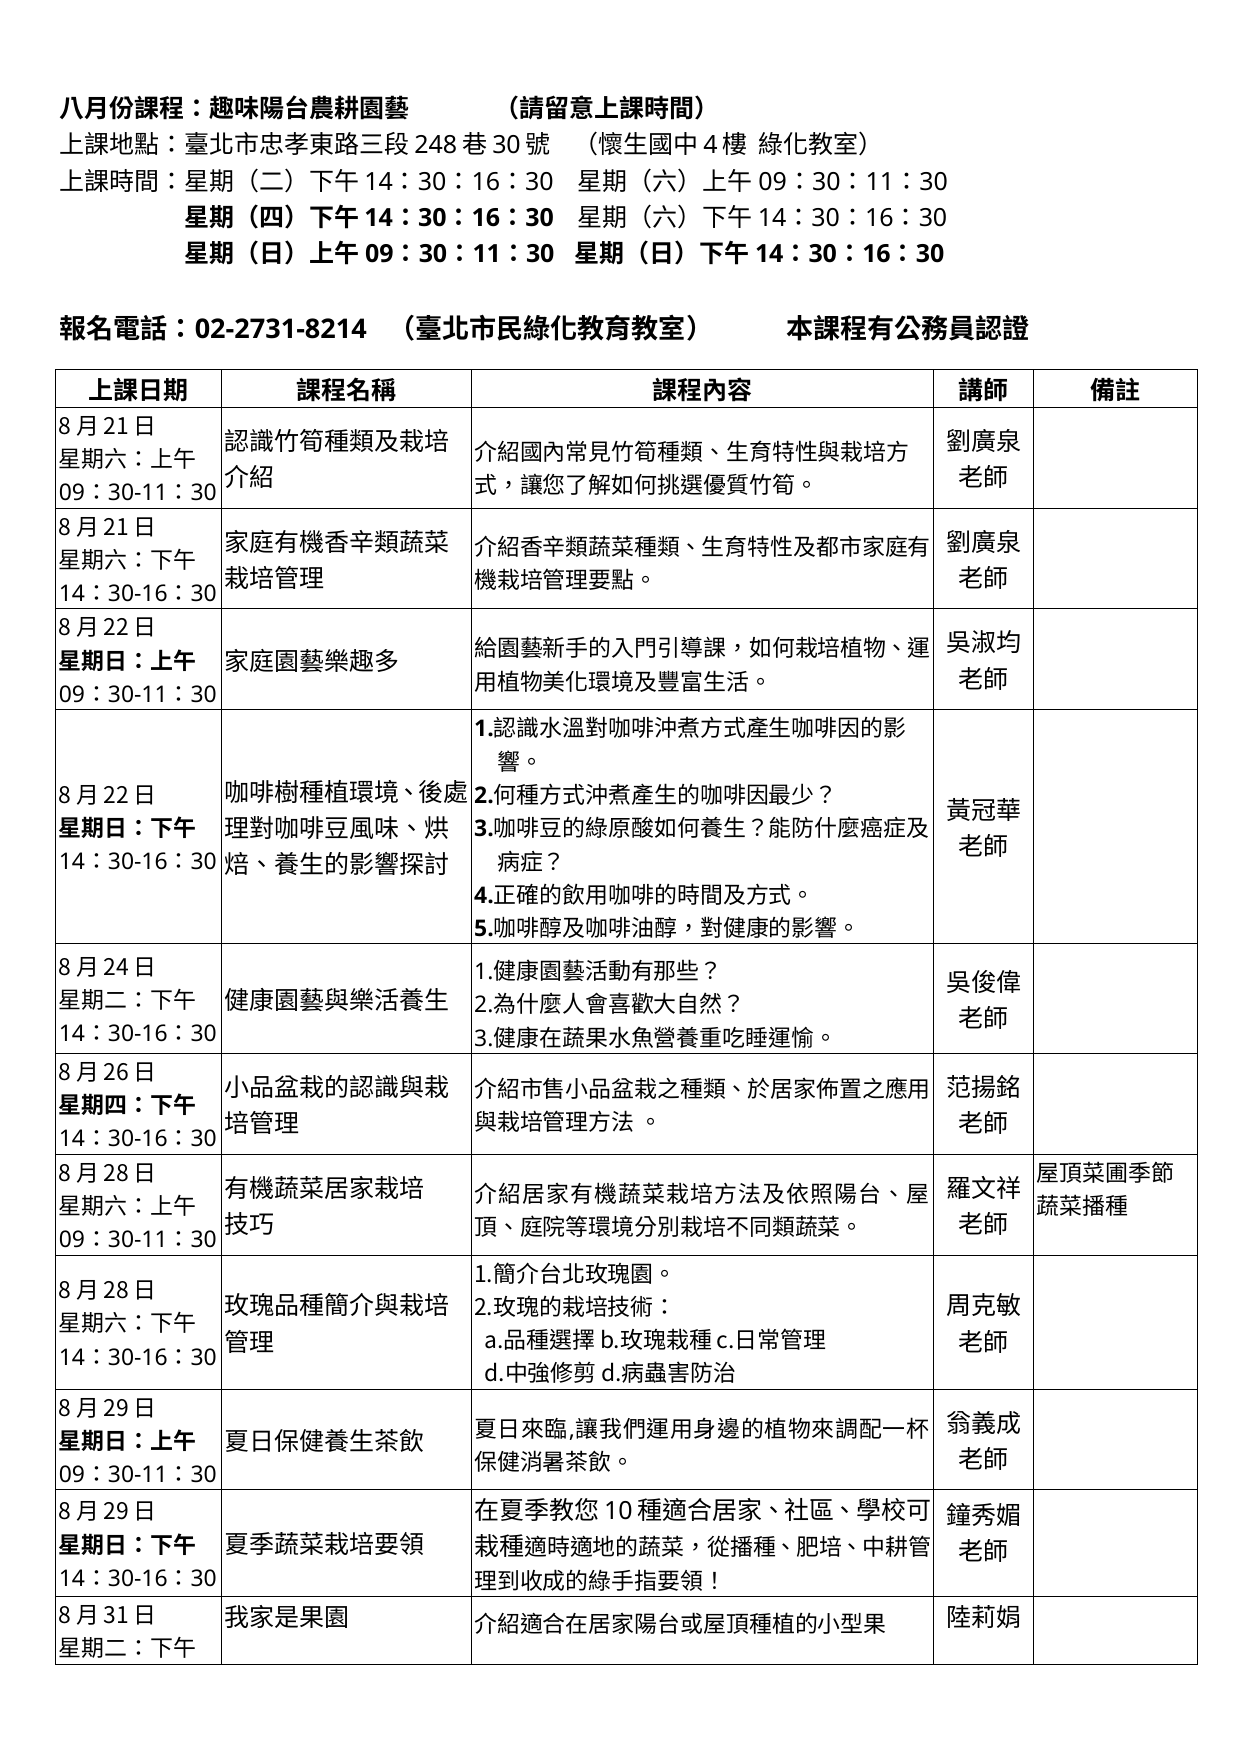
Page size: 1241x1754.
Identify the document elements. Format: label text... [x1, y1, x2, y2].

table_cell 劉廣泉 老師 [934, 408, 1033, 507]
table_cell 8月21日 星期六：上午 09：30-11：30 [56, 408, 221, 507]
table_cell 夏季蔬菜栽培要領 [222, 1490, 471, 1596]
table_header 講師 [934, 370, 1033, 407]
table_cell 介紹香辛類蔬菜種類、生育特性及都市家庭有機栽培管理要點。 [472, 509, 933, 608]
table_cell [1034, 609, 1197, 709]
text 上課地點：臺北市忠孝東路三段248巷30號 （懷生國中4樓 綠化教室） [59, 125, 1181, 161]
table_cell 家庭園藝樂趣多 [222, 609, 471, 709]
table_cell 1.認識水溫對咖啡沖煮方式產生咖啡因的影響。 2.何種方式沖煮產生的咖啡因最少？ 3.咖啡豆的綠原酸如何養生？能防什麼癌症及病症？ 4.正確的飲用咖啡的時間及方式。 5.咖啡醇及咖啡油醇，對健康的影響。 [472, 710, 933, 943]
table_cell 夏日保健養生茶飲 [222, 1390, 471, 1489]
table_cell 屋頂菜圃季節蔬菜播種 [1034, 1155, 1197, 1254]
table_cell [1034, 944, 1197, 1053]
table_header 課程名稱 [222, 370, 471, 407]
table_cell [1034, 509, 1197, 608]
text 八月份課程：趣味陽台農耕園藝 （請留意上課時間） [59, 89, 1181, 125]
table_cell 羅文祥老師 [934, 1155, 1033, 1254]
table_cell 1.簡介台北玫瑰園。 2.玫瑰的栽培技術： a.品種選擇b.玫瑰栽種c.日常管理 d.中強修剪d.病蟲害防治 [472, 1256, 933, 1388]
table_cell 8月29日 星期日：下午 14：30-16：30 [56, 1490, 221, 1596]
table_cell 黃冠華 老師 [934, 710, 1033, 943]
table_cell [1034, 1490, 1197, 1596]
table_header 課程內容 [472, 370, 933, 407]
table_cell 給園藝新手的入門引導課，如何栽培植物、運用植物美化環境及豐富生活。 [472, 609, 933, 709]
table_cell [1034, 710, 1197, 943]
table_cell 8月29日 星期日：上午 09：30-11：30 [56, 1390, 221, 1489]
table_header 備註 [1034, 370, 1197, 407]
table_cell [1034, 408, 1197, 507]
table_cell [1034, 1054, 1197, 1154]
table_cell [1034, 1390, 1197, 1489]
table_cell 介紹市售小品盆栽之種類、於居家佈置之應用與栽培管理方法 。 [472, 1054, 933, 1154]
table_cell 周克敏 老師 [934, 1256, 1033, 1388]
text 報名電話：02-2731-8214 （臺北市民綠化教育教室） 本課程有公務員認證 [59, 307, 1181, 347]
table_cell 8月28日 星期六：上午 09：30-11：30 [56, 1155, 221, 1254]
table_cell 陸莉娟 [934, 1597, 1033, 1664]
table_cell 吳淑均 老師 [934, 609, 1033, 709]
table_cell 在夏季教您10種適合居家、社區、學校可栽種適時適地的蔬菜，從播種、肥培、中耕管理到收成的綠手指要領！ [472, 1490, 933, 1596]
text 星期（四）下午14：30：16：30 星期（六）下午14：30：16：30 [59, 197, 1181, 234]
table_cell 翁義成 老師 [934, 1390, 1033, 1489]
table_cell 8月22日 星期日：下午 14：30-16：30 [56, 710, 221, 943]
table_cell 吳俊偉老師 [934, 944, 1033, 1053]
table_cell 咖啡樹種植環境、後處理對咖啡豆風味、烘焙、養生的影響探討 [222, 710, 471, 943]
text 上課時間：星期（二）下午14：30：16：30 星期（六）上午 09：30：11：30 [59, 161, 1181, 197]
table_header 上課日期 [56, 370, 221, 407]
table_cell 范揚銘 老師 [934, 1054, 1033, 1154]
table_cell 1.健康園藝活動有那些？ 2.為什麼人會喜歡大自然？ 3.健康在蔬果水魚營養重吃睡運愉。 [472, 944, 933, 1053]
table_cell 劉廣泉 老師 [934, 509, 1033, 608]
table_cell 介紹居家有機蔬菜栽培方法及依照陽台、屋頂、庭院等環境分別栽培不同類蔬菜。 [472, 1155, 933, 1254]
table_cell 8月22日 星期日：上午 09：30-11：30 [56, 609, 221, 709]
table_cell 我家是果園 [222, 1597, 471, 1664]
table_cell 小品盆栽的認識與栽培管理 [222, 1054, 471, 1154]
table_cell 家庭有機香辛類蔬菜栽培管理 [222, 509, 471, 608]
table_cell 有機蔬菜居家栽培 技巧 [222, 1155, 471, 1254]
table_cell 8月26日 星期四：下午 14：30-16：30 [56, 1054, 221, 1154]
table_cell 健康園藝與樂活養生 [222, 944, 471, 1053]
table_cell 8月31日 星期二：下午 [56, 1597, 221, 1664]
table_cell [1034, 1256, 1197, 1388]
table_cell 8月24日 星期二：下午 14：30-16：30 [56, 944, 221, 1053]
table_cell 8月28日 星期六：下午 14：30-16：30 [56, 1256, 221, 1388]
table_cell 夏日來臨,讓我們運用身邊的植物來調配一杯保健消暑茶飲。 [472, 1390, 933, 1489]
table_cell 介紹國內常見竹筍種類、生育特性與栽培方式，讓您了解如何挑選優質竹筍。 [472, 408, 933, 507]
table_cell 介紹適合在居家陽台或屋頂種植的小型果 [472, 1597, 933, 1664]
table_cell 8月21日 星期六：下午 14：30-16：30 [56, 509, 221, 608]
table_cell [1034, 1597, 1197, 1664]
table_cell 玫瑰品種簡介與栽培 管理 [222, 1256, 471, 1388]
table_cell 鐘秀媚 老師 [934, 1490, 1033, 1596]
table_cell 認識竹筍種類及栽培 介紹 [222, 408, 471, 507]
text 星期（日）上午 09：30：11：30 星期（日）下午 14：30：16：30 [59, 234, 1181, 270]
